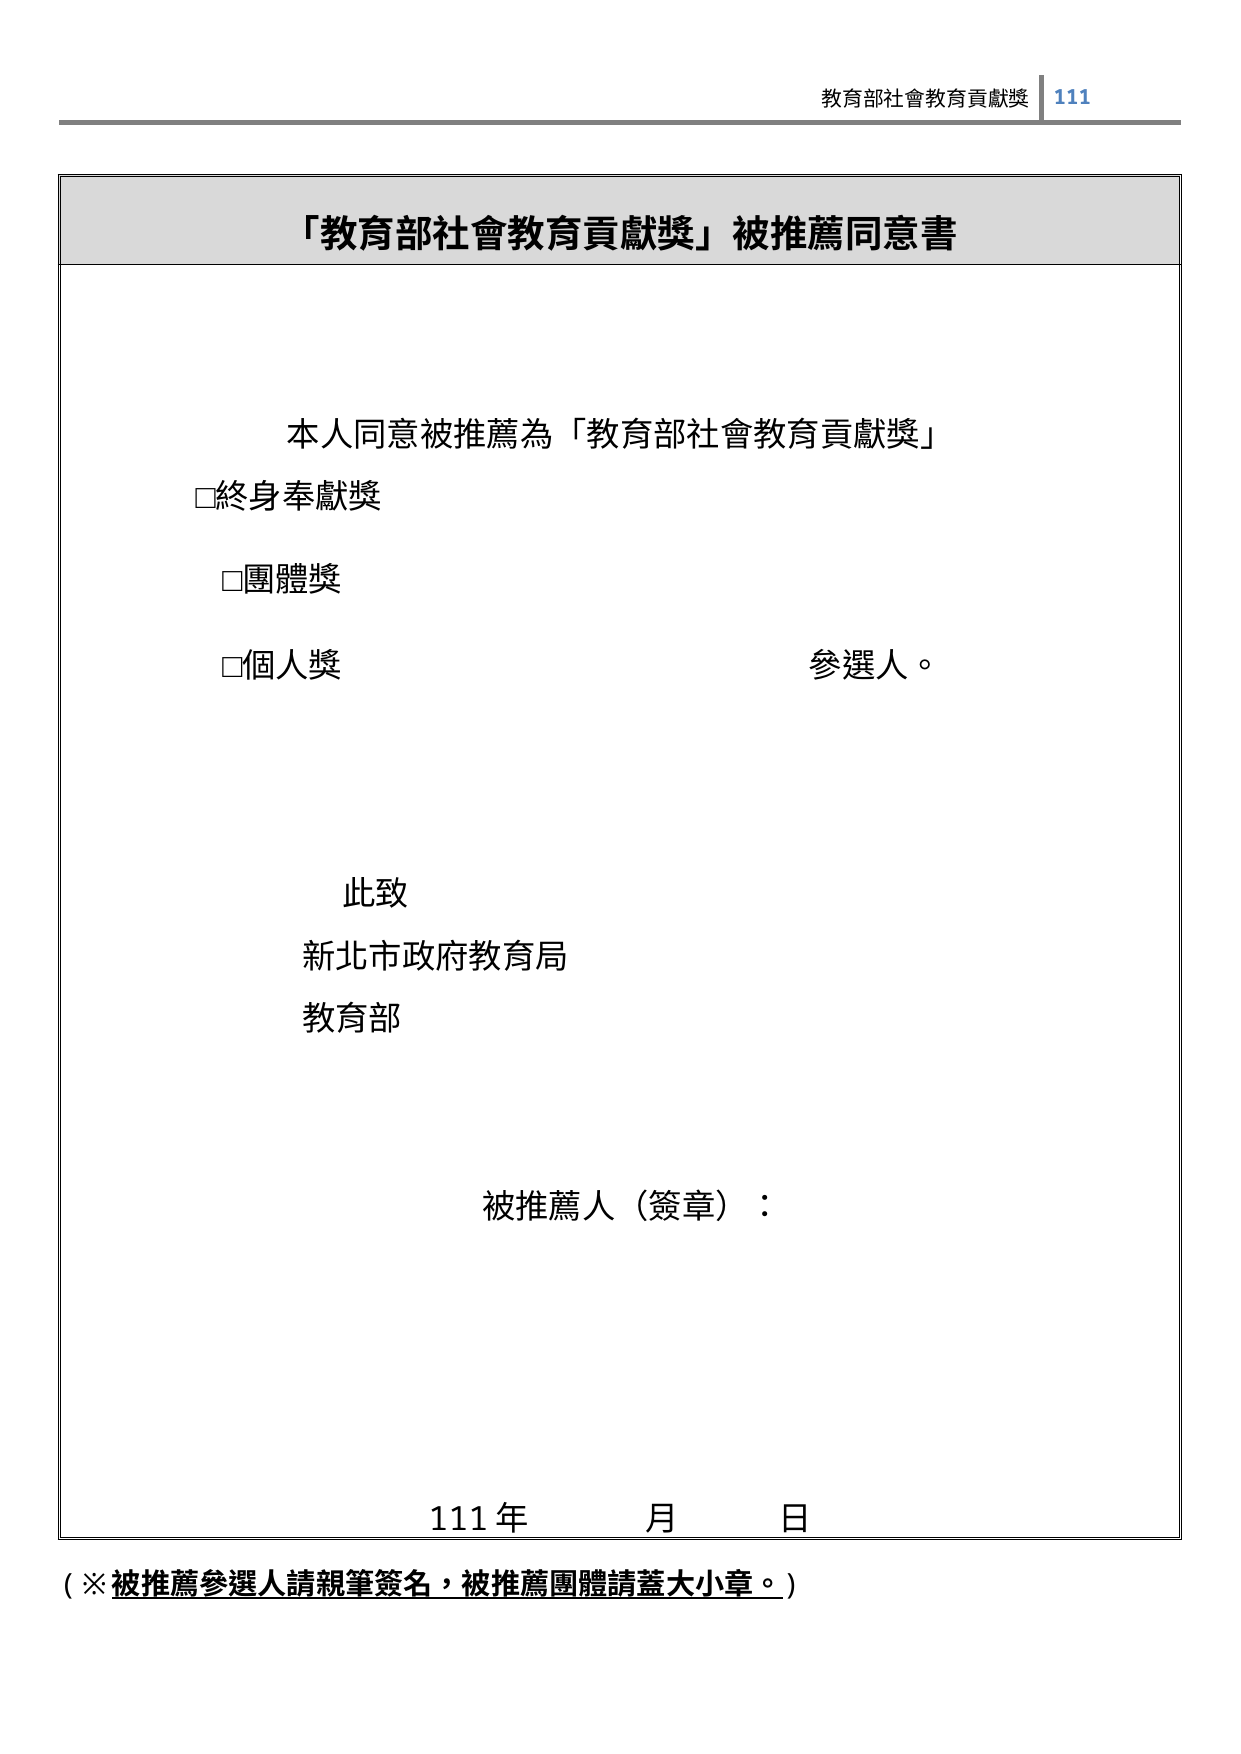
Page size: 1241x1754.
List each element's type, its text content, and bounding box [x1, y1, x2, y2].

table_header 「教育部社會教育貢獻獎」被推薦同意書 [61, 177, 1179, 264]
text (※被推薦參選人請親筆簽名，被推薦團體請蓋大小章。) [59, 1540, 1181, 1603]
table_cell 本人同意被推薦為「教育部社會教育貢獻獎」 □終身奉獻獎 □團體獎 □個人獎 參選人。 此致 新北市政府教育局 教育部 被推薦人（簽章）： 111年 月 日 [61, 265, 1179, 1537]
